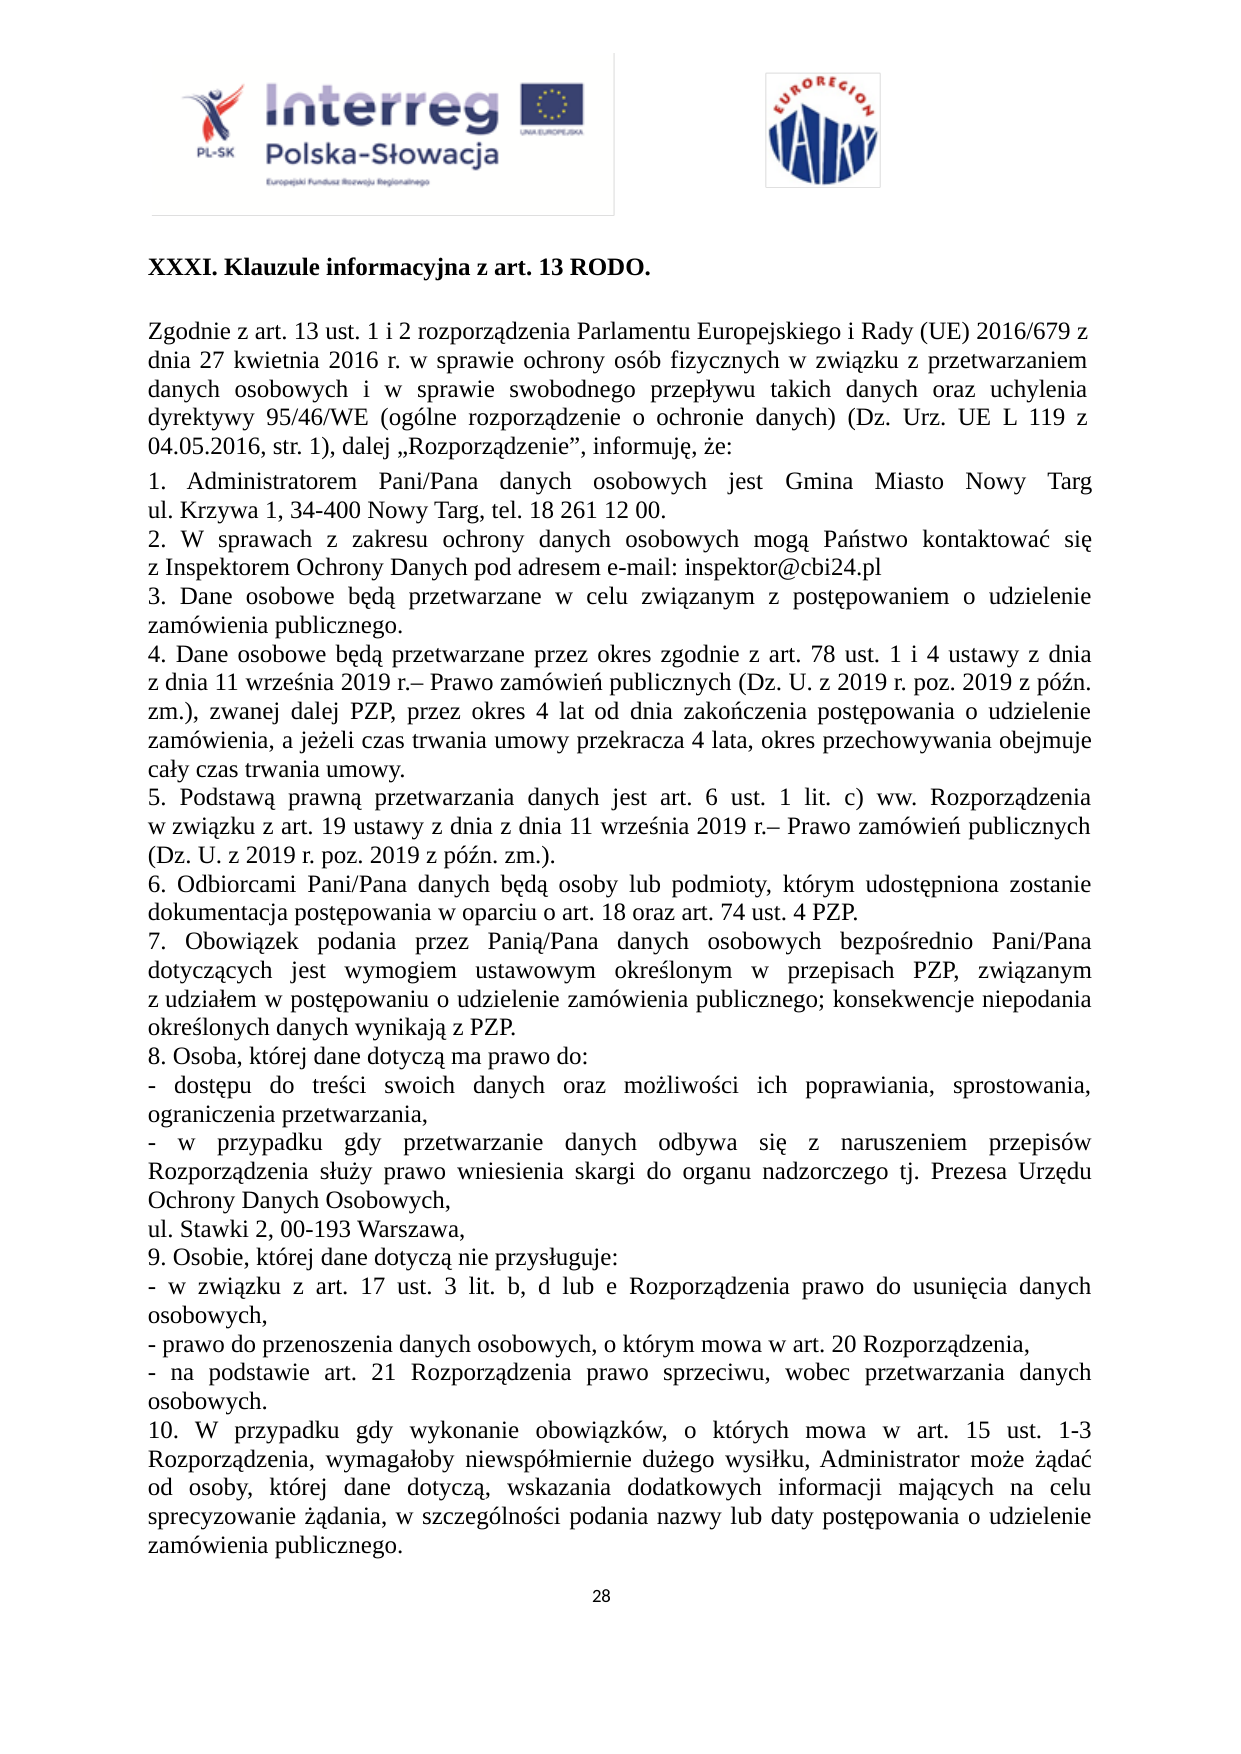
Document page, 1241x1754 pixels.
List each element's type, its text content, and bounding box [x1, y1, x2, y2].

text 7. Obowiązek podania przez Panią/Pana danych osobowych bezpośrednio Pani/Pana dotyczących jest wymogiem ustawowym określonym w przepisach PZP, związanym z udziałem w postępowaniu o udzielenie zamówienia publicznego; konsekwencje niepodania określonych danych wynikają z PZP. [148, 926, 1093, 1041]
text 9. Osobie, której dane dotyczą nie przysługuje: [148, 1242, 1093, 1271]
text 2. W sprawach z zakresu ochrony danych osobowych mogą Państwo kontaktować się z Inspektorem Ochrony Danych pod adresem e-mail: inspektor@cbi24.pl [148, 524, 1093, 581]
text ul. Stawki 2, 00-193 Warszawa, [148, 1214, 1093, 1242]
text 4. Dane osobowe będą przetwarzane przez okres zgodnie z art. 78 ust. 1 i 4 ustawy z dnia z dnia 11 września 2019 r.– Prawo zamówień publicznych (Dz. U. z 2019 r. poz. 2019 z późn. zm.), zwanej dalej PZP, przez okres 4 lat od dnia zakończenia postępowania o udzielenie zamówienia, a jeżeli czas trwania umowy przekracza 4 lata, okres przechowywania obejmuje cały czas trwania umowy. [148, 639, 1093, 782]
text 8. Osoba, której dane dotyczą ma prawo do: [148, 1041, 1093, 1070]
text 1. Administratorem Pani/Pana danych osobowych jest Gmina Miasto Nowy Targ ul. Krzywa 1, 34-400 Nowy Targ, tel. 18 261 12 00. [148, 466, 1093, 524]
text - prawo do przenoszenia danych osobowych, o którym mowa w art. 20 Rozporządzenia, [148, 1329, 1093, 1357]
text - dostępu do treści swoich danych oraz możliwości ich poprawiania, sprostowania, ograniczenia przetwarzania, [148, 1070, 1093, 1127]
text XXXI. Klauzule informacyjna z art. 13 RODO. [148, 252, 1093, 281]
picture [151, 53, 882, 219]
text 3. Dane osobowe będą przetwarzane w celu związanym z postępowaniem o udzielenie zamówienia publicznego. [148, 581, 1093, 639]
text 5. Podstawą prawną przetwarzania danych jest art. 6 ust. 1 lit. c) ww. Rozporządzenia w związku z art. 19 ustawy z dnia z dnia 11 września 2019 r.– Prawo zamówień publicznych (Dz. U. z 2019 r. poz. 2019 z późn. zm.). [148, 782, 1093, 869]
text - w związku z art. 17 ust. 3 lit. b, d lub e Rozporządzenia prawo do usunięcia danych osobowych, [148, 1271, 1093, 1329]
text 10. W przypadku gdy wykonanie obowiązków, o których mowa w art. 15 ust. 1-3 Rozporządzenia, wymagałoby niewspółmiernie dużego wysiłku, Administrator może żądać od osoby, której dane dotyczą, wskazania dodatkowych informacji mających na celu sprecyzowanie żądania, w szczególności podania nazwy lub daty postępowania o udzielenie zamówienia publicznego. [148, 1415, 1093, 1559]
text 6. Odbiorcami Pani/Pana danych będą osoby lub podmioty, którym udostępniona zostanie dokumentacja postępowania w oparciu o art. 18 oraz art. 74 ust. 4 PZP. [148, 869, 1093, 926]
text Zgodnie z art. 13 ust. 1 i 2 rozporządzenia Parlamentu Europejskiego i Rady (UE) 2016/679 z dnia 27 kwietnia 2016 r. w sprawie ochrony osób fizycznych w związku z przetwarzaniem danych osobowych i w sprawie swobodnego przepływu takich danych oraz uchylenia dyrektywy 95/46/WE (ogólne rozporządzenie o ochronie danych) (Dz. Urz. UE L 119 z 04.05.2016, str. 1), dalej „Rozporządzenie”, informuję, że: [148, 316, 1088, 460]
text - w przypadku gdy przetwarzanie danych odbywa się z naruszeniem przepisów Rozporządzenia służy prawo wniesienia skargi do organu nadzorczego tj. Prezesa Urzędu Ochrony Danych Osobowych, [148, 1127, 1093, 1214]
text - na podstawie art. 21 Rozporządzenia prawo sprzeciwu, wobec przetwarzania danych osobowych. [148, 1357, 1093, 1415]
